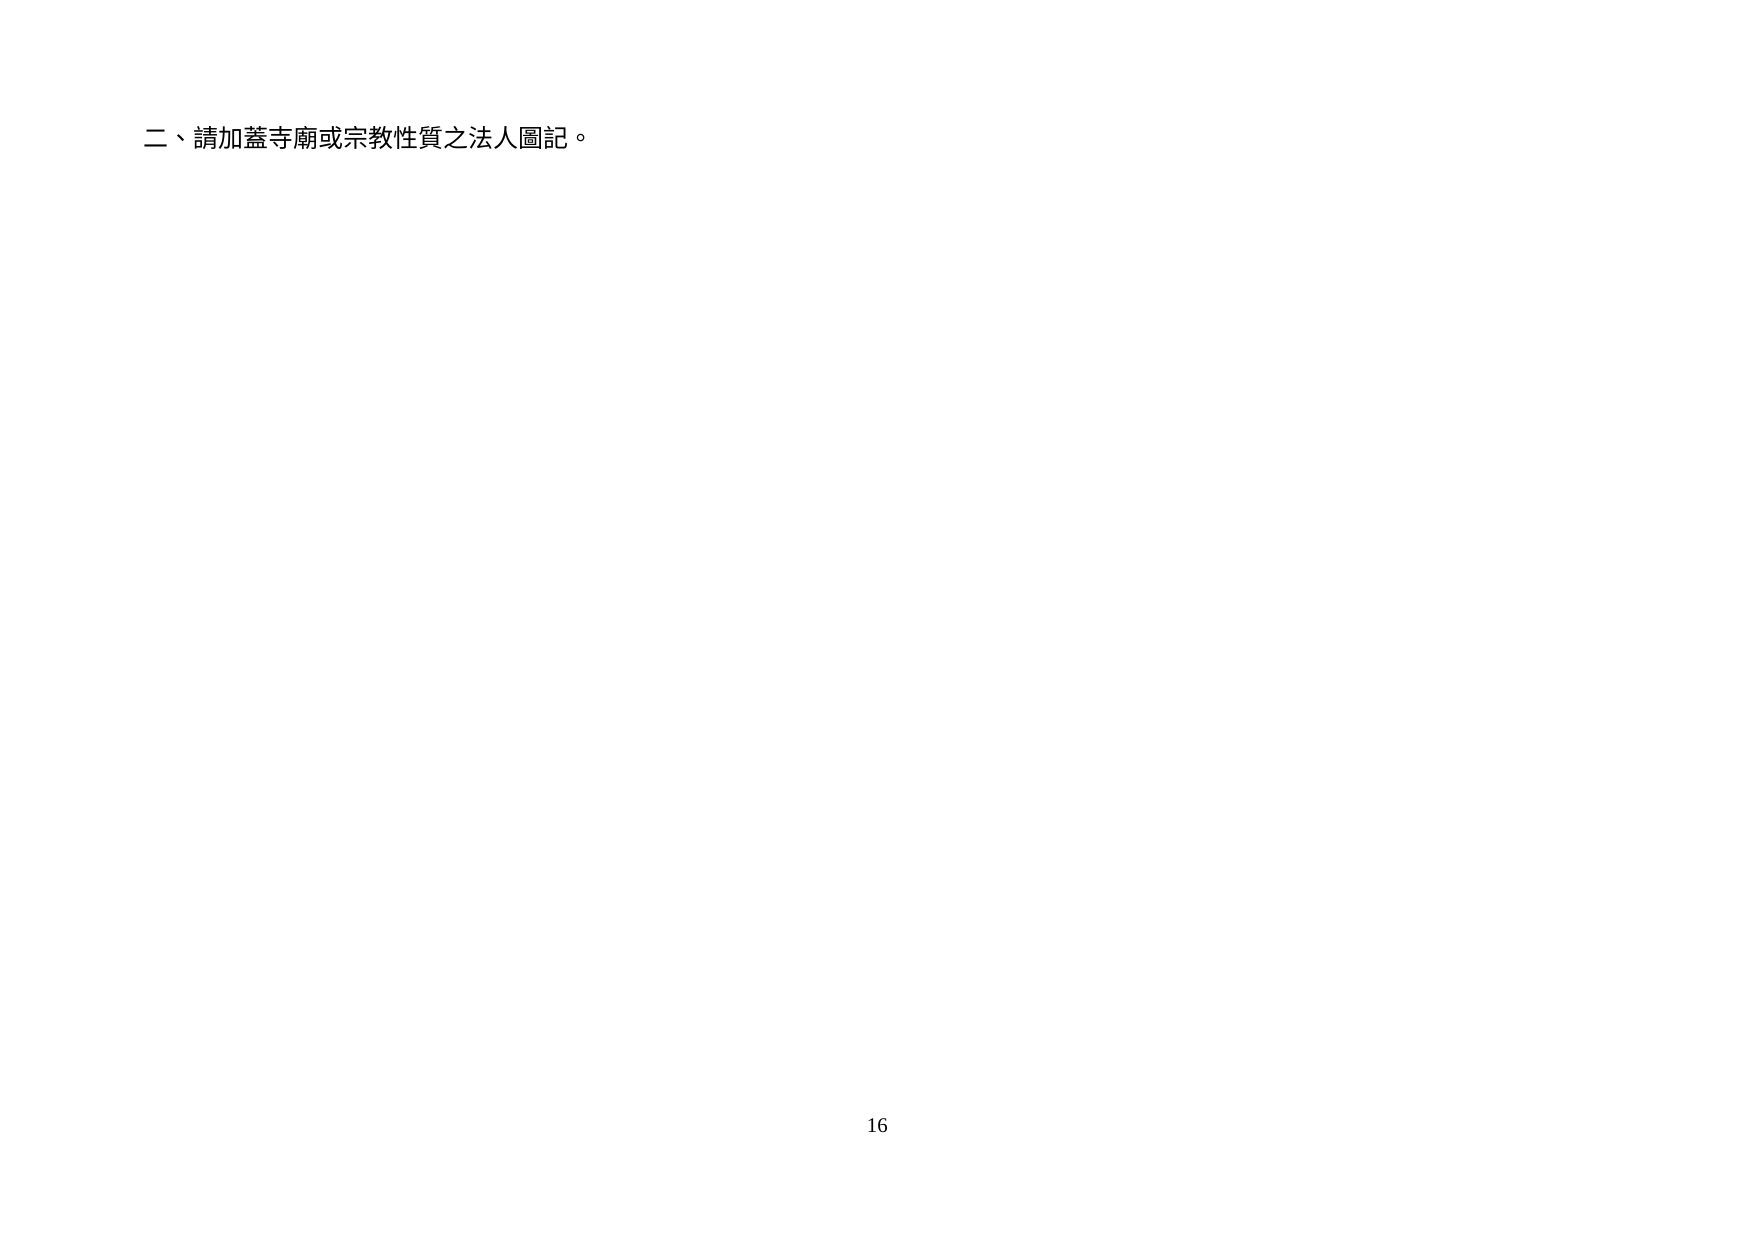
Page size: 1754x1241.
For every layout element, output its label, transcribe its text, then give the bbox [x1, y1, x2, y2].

text 二、請加蓋寺廟或宗教性質之法人圖記。 [143, 118, 1636, 154]
